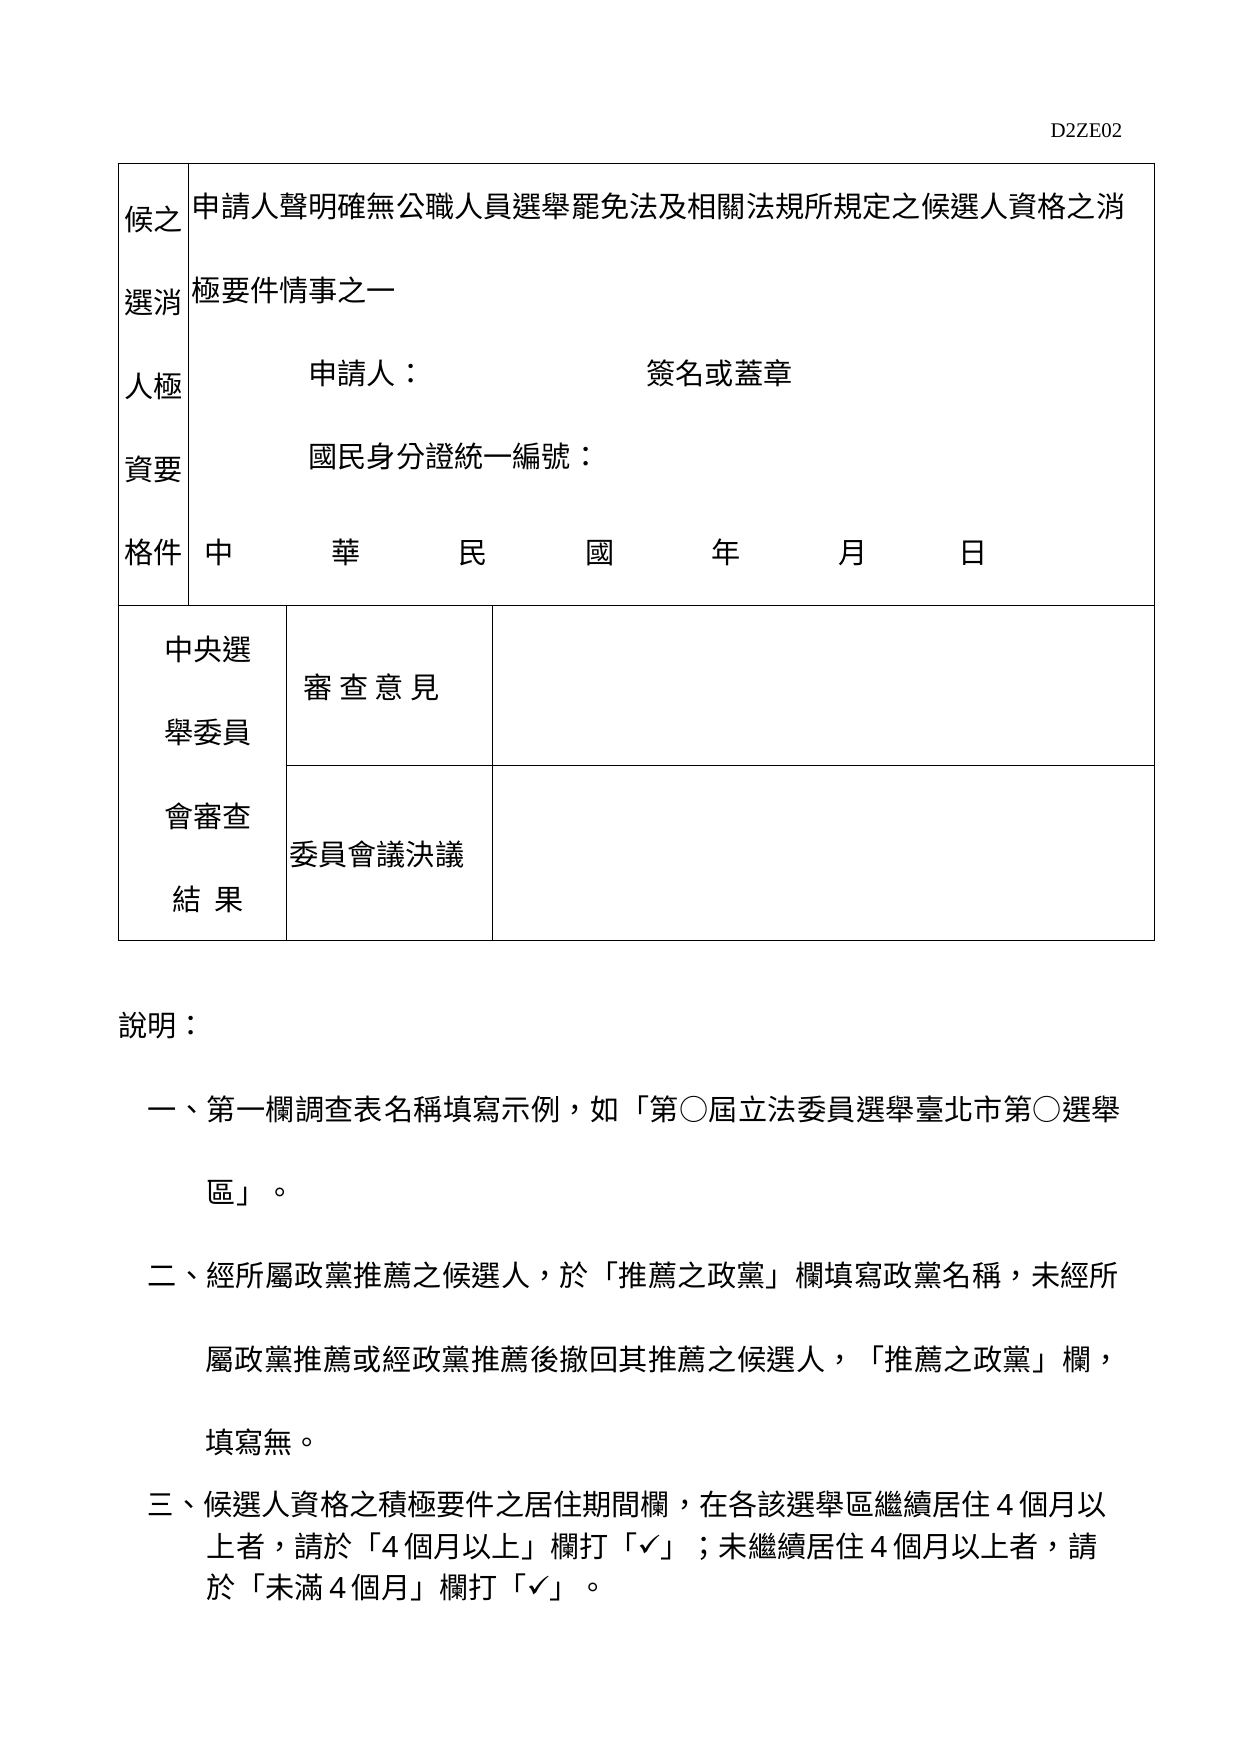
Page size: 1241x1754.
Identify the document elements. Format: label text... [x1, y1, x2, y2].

table_cell 中央選舉委員會審查 結 果 [119, 606, 286, 939]
table_cell 申請人聲明確無公職人員選舉罷免法及相關法規所規定之候選人資格之消極要件情事之一 申請人： 簽名或蓋章 國民身分證統一編號： 中 華 民 國 年 月 日 [189, 164, 1154, 605]
text 二、經所屬政黨推薦之候選人，於「推薦之政黨」欄填寫政黨名稱，未經所屬政黨推薦或經政黨推薦後撤回其推薦之候選人，「推薦之政黨」欄，填寫無。 [147, 1232, 1122, 1482]
table_cell [493, 766, 1154, 939]
text 三、候選人資格之積極要件之居住期間欄，在各該選舉區繼續居住4個月以上者，請於「4個月以上」欄打「」；未繼續居住4個月以上者，請於「未滿4個月」欄打「」。 [148, 1482, 1122, 1607]
text 一、第一欄調查表名稱填寫示例，如「第○屆立法委員選舉臺北市第○選舉區」。 [148, 1066, 1122, 1232]
table_cell 委員會議決議 [287, 766, 492, 939]
text 說明： [118, 982, 1122, 1066]
table_cell [493, 606, 1154, 764]
table_cell 候之 選消 人極 資要 格件 [119, 164, 188, 605]
table_cell 審 查 意 見 [287, 606, 492, 764]
